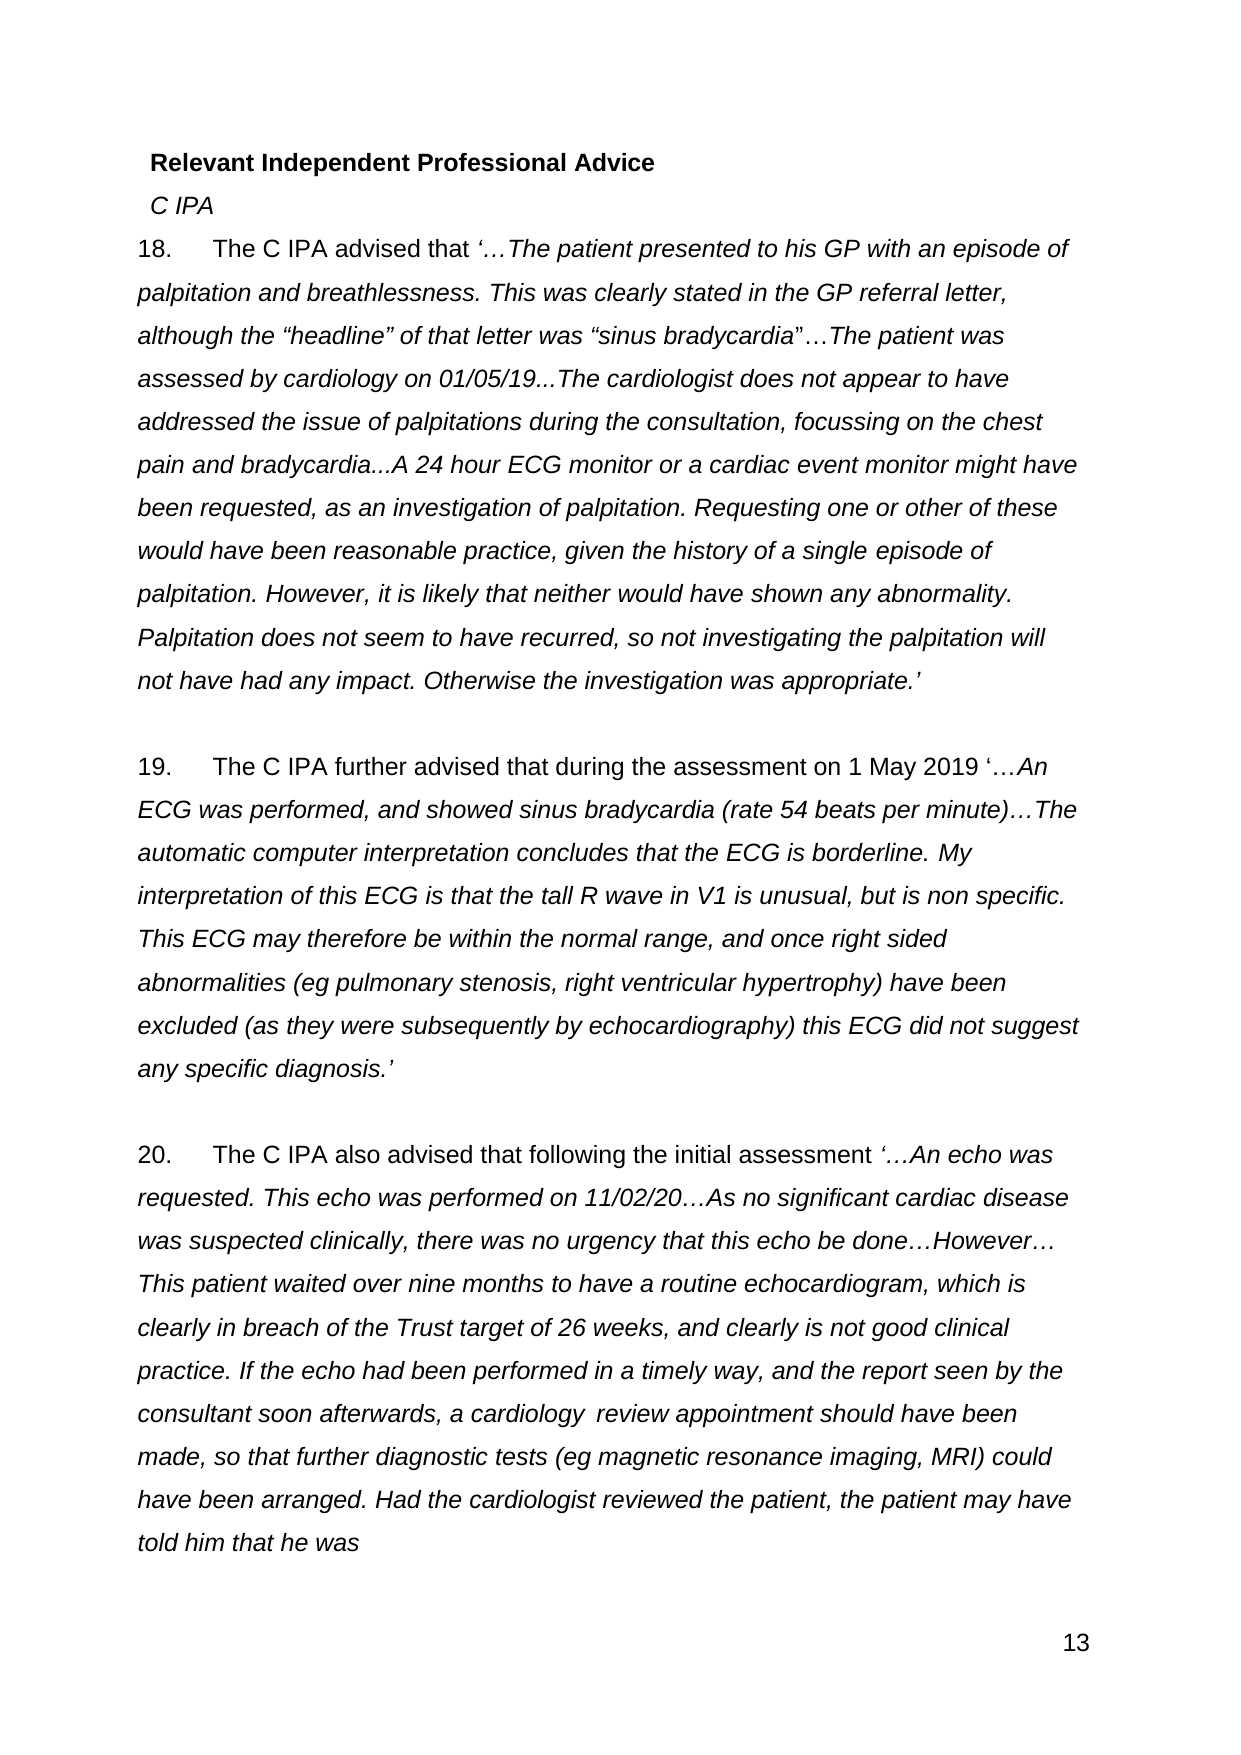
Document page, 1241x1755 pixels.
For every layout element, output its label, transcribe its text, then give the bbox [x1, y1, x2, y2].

list The C IPA further advised that during the assessment on 1 May 2019 ‘…An ECG was performed, and showed sinus bradycardia (rate 54 beats per minute)…The automatic computer interpretation concludes that the ECG is borderline. My interpretation of this ECG is that the tall R wave in V1 is unusual, but is non specific. This ECG may therefore be within the normal range, and once right sided abnormalities (eg pulmonary stenosis, right ventricular hypertrophy) have been excluded (as they were subsequently by echocardiography) this ECG did not suggest any specific diagnosis.’ [137, 752, 1091, 1082]
text C IPA [150, 191, 1103, 220]
list The C IPA also advised that following the initial assessment ‘…An echo was requested. This echo was performed on 11/02/20…As no significant cardiac disease was suspected clinically, there was no urgency that this echo be done…However…This patient waited over nine months to have a routine echocardiogram, which is clearly in breach of the Trust target of 26 weeks, and clearly is not good clinical practice. If the echo had been performed in a timely way, and the report seen by the consultant soon afterwards, a cardiology review appointment should have been made, so that further diagnostic tests (eg magnetic resonance imaging, MRI) could have been arranged. Had the cardiologist reviewed the patient, the patient may have told him that he was [137, 1140, 1091, 1557]
subtitle Relevant Independent Professional Advice [150, 148, 1103, 177]
list The C IPA advised that ‘…The patient presented to his GP with an episode of palpitation and breathlessness. This was clearly stated in the GP referral letter, although the “headline” of that letter was “sinus bradycardia”…The patient was assessed by cardiology on 01/05/19...The cardiologist does not appear to have addressed the issue of palpitations during the consultation, focussing on the chest pain and bradycardia...A 24 hour ECG monitor or a cardiac event monitor might have been requested, as an investigation of palpitation. Requesting one or other of these would have been reasonable practice, given the history of a single episode of palpitation. However, it is likely that neither would have shown any abnormality. Palpitation does not seem to have recurred, so not investigating the palpitation will not have had any impact. Otherwise the investigation was appropriate.’ [137, 234, 1089, 694]
